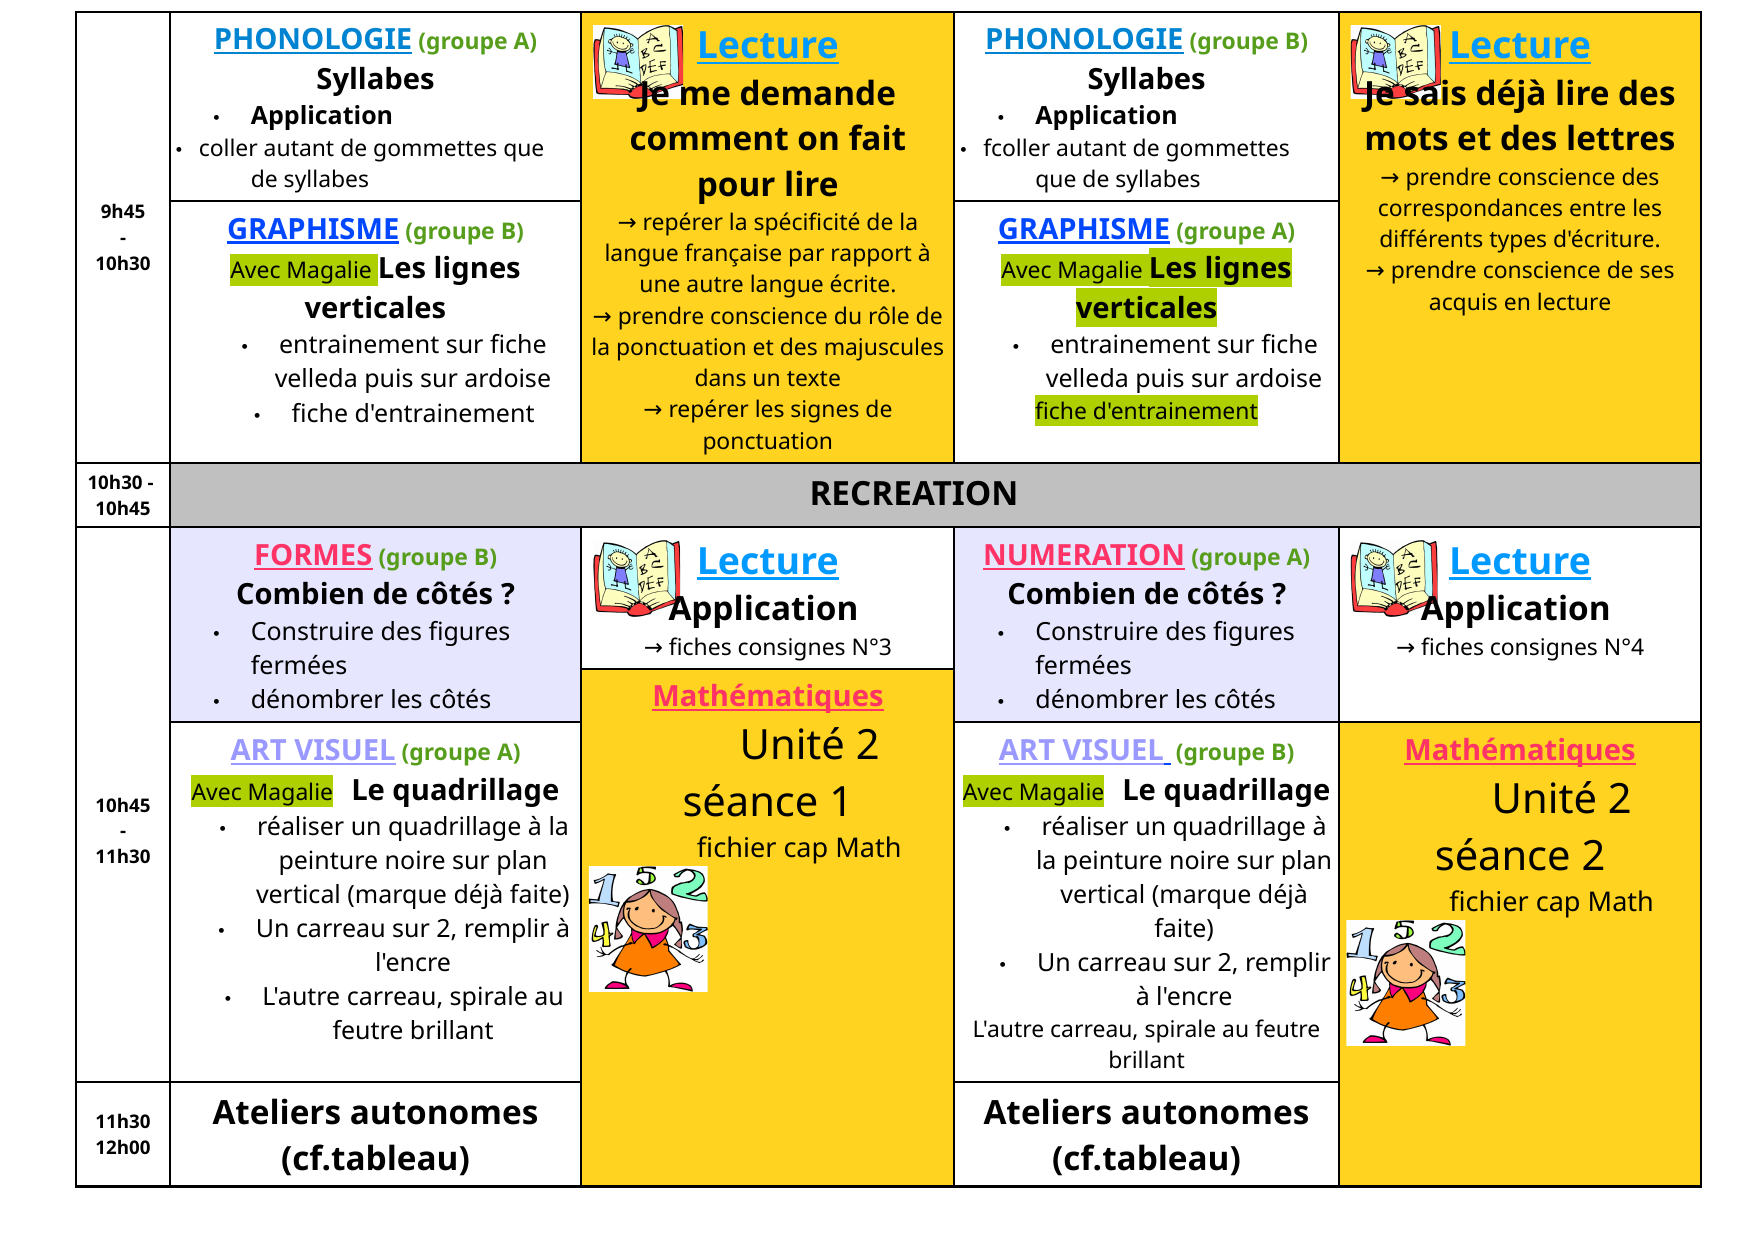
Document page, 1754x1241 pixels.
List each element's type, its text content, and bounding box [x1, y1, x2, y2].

table_cell Lecture Application → fiches consignes N°4 [1340, 528, 1700, 721]
table_cell ART VISUEL (groupe B) Avec Magalie Le quadrillage réaliser un quadrillage à la peinture noire sur plan vertical (marque déjà faite) Un carreau sur 2, remplir à l'encre L'autre carreau, spirale au feutre brillant [955, 723, 1338, 1081]
table_cell FORMES (groupe B) Combien de côtés ? Construire des figures fermées dénombrer les côtés [171, 528, 580, 721]
picture [593, 540, 681, 617]
table_cell 10h45 - 11h30 [77, 528, 169, 1081]
table_cell Mathématiques Unité 2 séance 1 fichier cap Math [582, 670, 953, 1185]
table_cell Ateliers autonomes (cf.tableau) [955, 1083, 1338, 1185]
table_cell ART VISUEL (groupe A) Avec Magalie Le quadrillage réaliser un quadrillage à la peinture noire sur plan vertical (marque déjà faite) Un carreau sur 2, remplir à l'encre L'autre carreau, spirale au feutre brillant [171, 723, 580, 1081]
table_cell Mathématiques Unité 2 séance 2 fichier cap Math [1340, 723, 1700, 1185]
table_cell NUMERATION (groupe A) Combien de côtés ? Construire des figures fermées dénombrer les côtés [955, 528, 1338, 721]
table_cell 10h30 - 10h45 [77, 464, 169, 526]
table_cell PHONOLOGIE (groupe A) Syllabes Application coller autant de gommettes que de syllabes [171, 13, 580, 200]
table_cell 9h45 - 10h30 [77, 13, 169, 462]
picture [588, 866, 708, 992]
table_cell Ateliers autonomes (cf.tableau) [171, 1083, 580, 1185]
table_cell Lecture Je sais déjà lire des mots et des lettres → prendre conscience des correspondances entre les différents types d'écriture. → prendre conscience de ses acquis en lecture [1340, 13, 1700, 462]
picture [1350, 25, 1441, 99]
table_cell GRAPHISME (groupe B) Avec Magalie Les lignes verticales entrainement sur fiche velleda puis sur ardoise fiche d'entrainement [171, 202, 580, 462]
picture [1350, 540, 1438, 617]
table_cell Lecture Je me demande comment on fait pour lire → repérer la spécificité de la langue française par rapport à une autre langue écrite. → prendre conscience du rôle de la ponctuation et des majuscules dans un texte → repérer les signes de ponctuation [582, 13, 953, 462]
table_cell PHONOLOGIE (groupe B) Syllabes Application fcoller autant de gommettes que de syllabes [955, 13, 1338, 200]
picture [1429, 600, 1434, 610]
picture [1346, 920, 1466, 1046]
table_cell Lecture Application → fiches consignes N°3 [582, 528, 953, 667]
table_cell GRAPHISME (groupe A) Avec Magalie Les lignes verticales entrainement sur fiche velleda puis sur ardoise fiche d'entrainement [955, 202, 1338, 462]
table_cell RECREATION [171, 464, 1700, 526]
table_cell 11h30 12h00 [77, 1083, 169, 1185]
picture [593, 25, 684, 99]
picture [677, 600, 681, 610]
